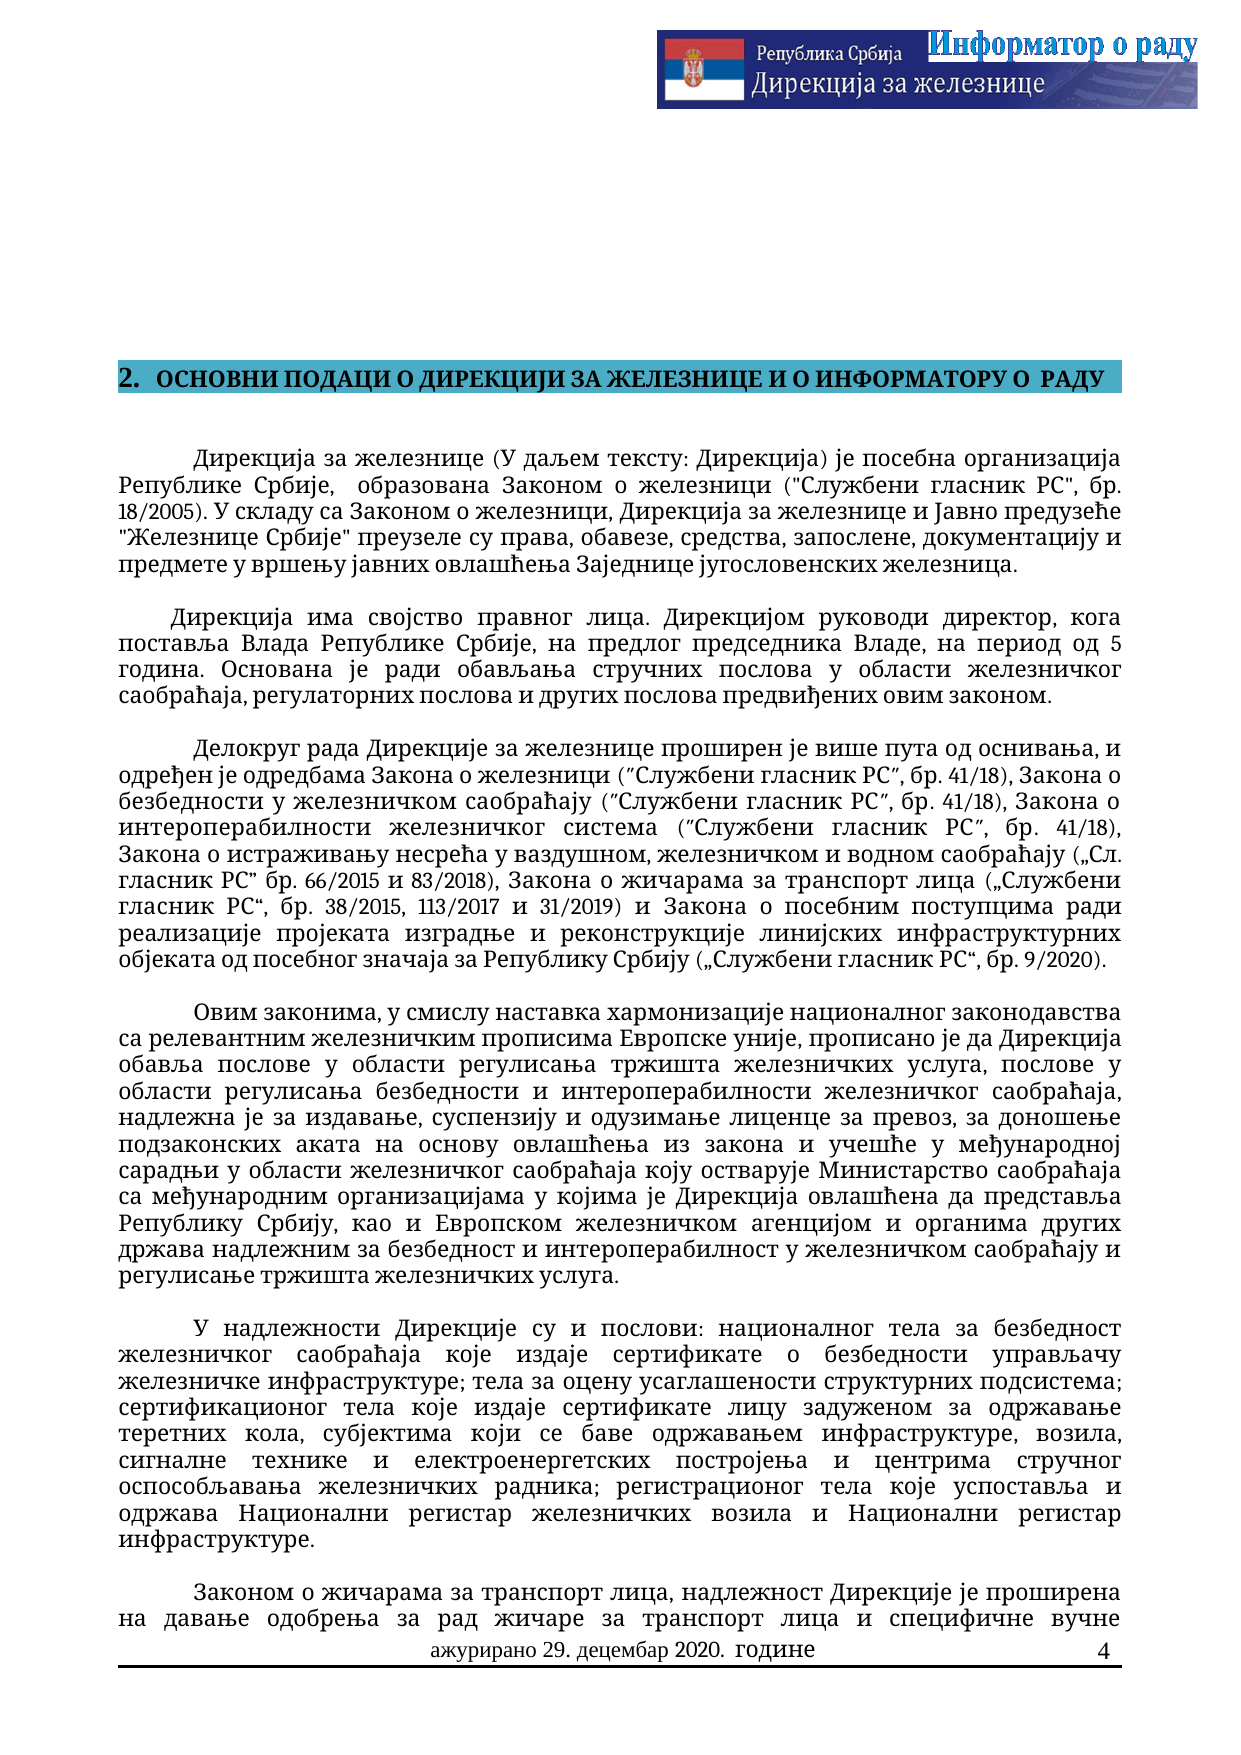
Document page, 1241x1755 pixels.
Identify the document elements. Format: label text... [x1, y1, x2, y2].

text Дирекција за железнице (У даљем тексту: Дирекција) је посебна организација Републике Србије, образована Законом о железници ("Службени гласник РС", бр. 18/2005). У складу са Законом о железници, Дирекција за железнице и Јавно предузеће "Железнице Србије" преузеле су права, обавезе, средства, запослене, документацију и предмете у вршењу јавних овлашћења Заједнице југословенских железница. [118, 446, 1122, 578]
text У надлежности Дирекције су и послови: националног тела за безбедност железничког саобраћаја које издаје сертификате о безбедности управљачу железничке инфраструктуре; тела за оцену усаглашености структурних подсистема; сертификационог тела које издаје сертификате лицу задуженом за одржавање теретних кола, субјектима који се баве одржавањем инфраструктуре, возила, сигналне технике и електроенергетских постројења и центрима стручног оспособљавања железничких радника; регистрационог тела које успоставља и одржава Национални регистар железничких возила и Национални регистар инфраструктуре. [118, 1316, 1122, 1553]
subtitle ОСНОВНИ ПОДАЦИ О ДИРЕКЦИЈИ ЗА ЖЕЛЕЗНИЦЕ И О ИНФОРМАТОРУ О РАДУ [118, 360, 1122, 393]
text Делокруг рада Дирекције за железнице проширен је више пута од оснивања, и одређен је одредбама Закона о железници (″Службени гласник РС″, бр. 41/18), Закона о безбедности у железничком саобраћају (″Службени гласник РС″, бр. 41/18), Закона о интероперабилности железничког система (″Службени гласник РС″, бр. 41/18), Закона о истраживању несрећа у ваздушном, железничком и водном саобраћају („Сл. гласник РС” бр. 66/2015 и 83/2018), Закона о жичарама за транспорт лица („Службени гласник РС“, бр. 38/2015, 113/2017 и 31/2019) и Закона о посебним поступцима ради реализације пројеката изградње и реконструкције линијских инфраструктурних објеката од посебног значаја за Републику Србију („Службени гласник РС“, бр. 9/2020). [118, 736, 1122, 973]
text Дирекција има својство правног лица. Дирекцијом руководи директор, кога поставља Влада Републике Србије, на предлог председника Владе, на период од 5 година. Основана је ради обављања стручних послова у области железничког саобраћаја, регулаторних послова и других послова предвиђених овим законом. [118, 604, 1122, 710]
text Законом о жичарама за транспорт лица, надлежност Дирекције је проширена на давање одобрења за рад жичаре за транспорт лица и специфичне вучне [118, 1579, 1121, 1632]
text Овим законима, у смислу наставка хармонизације националног законодавства са релевантним железничким прописима Европске уније, прописано је да Дирекција обавља послове у области регулисања тржишта железничких услуга, послове у области регулисања безбедности и интероперабилности железничког саобраћаја, надлежна је за издавање, суспензију и одузимање лиценце за превоз, за доношење подзаконских аката на основу овлашћења из закона и учешће у међународној сарадњи у области железничког саобраћаја коју остварује Министарство саобраћаја са међународним организацијама у којима је Дирекција овлашћена да представља Републику Србију, као и Европском железничком агенцијом и органима других држава надлежним за безбедност и интероперабилност у железничком саобраћају и регулисање тржишта железничких услуга. [118, 999, 1122, 1289]
